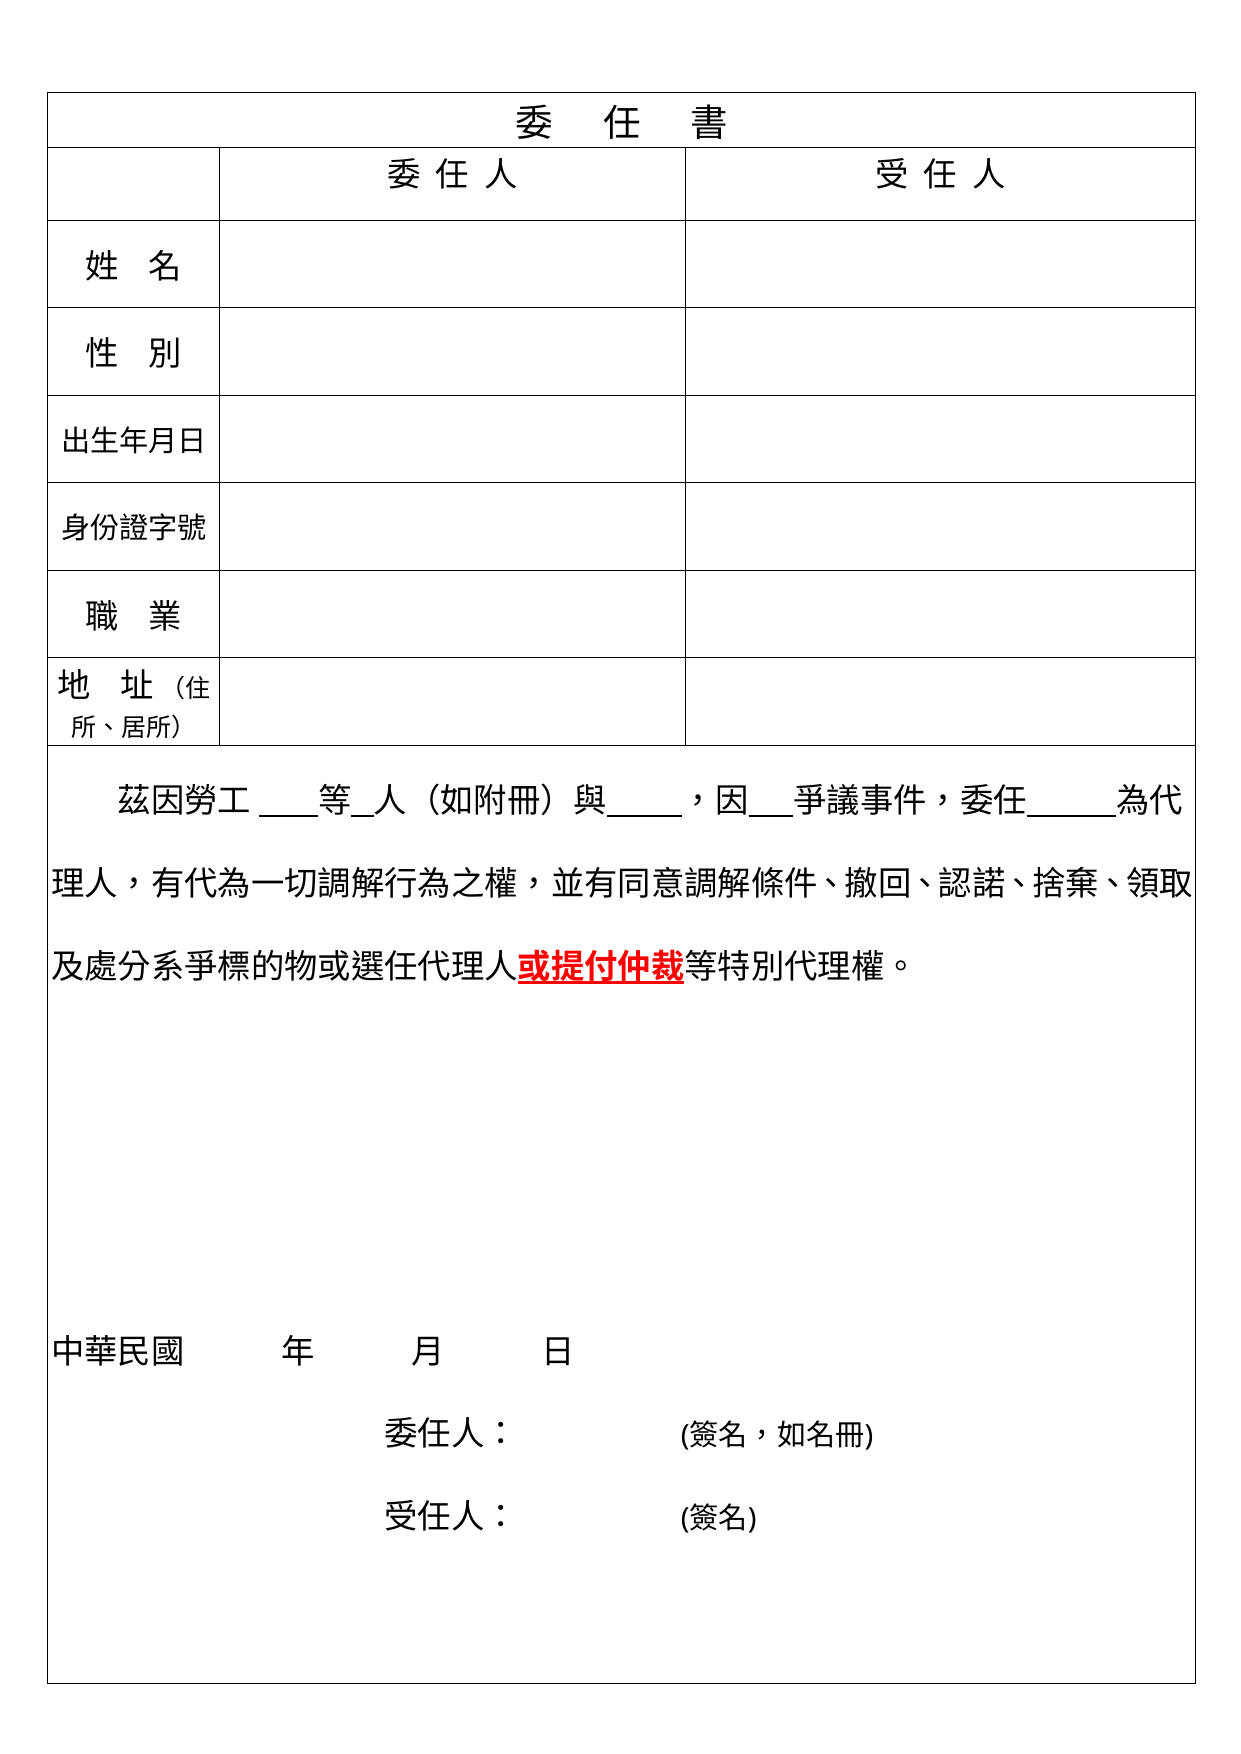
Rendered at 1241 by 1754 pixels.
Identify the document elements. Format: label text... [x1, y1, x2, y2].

table_cell [220, 571, 685, 657]
table_cell [220, 658, 685, 744]
table_cell [220, 308, 685, 394]
table_cell [686, 571, 1195, 657]
table_cell [686, 396, 1195, 482]
table_header 委 任 書 [48, 93, 1195, 147]
table_cell 姓 名 [48, 221, 219, 307]
table_cell [220, 396, 685, 482]
table_cell 受 任 人 [686, 148, 1195, 219]
table_cell [686, 658, 1195, 744]
table_cell 性 別 [48, 308, 219, 394]
table_cell [686, 308, 1195, 394]
table_cell [686, 221, 1195, 307]
table_cell [686, 483, 1195, 569]
table_cell [48, 148, 219, 219]
table_cell 身份證字號 [48, 483, 219, 569]
table_cell 茲因勞工 等 人（如附冊）與 ，因 爭議事件，委任 為代理人，有代為一切調解行為之權，並有同意調解條件、撤回、認諾、捨棄、領取及處分系爭標的物或選任代理人或提付仲裁等特別代理權。 中華民國 年 月 日 委任人： (簽名，如名冊) 受任人： (簽名) [48, 746, 1195, 1683]
table_cell 委 任 人 [220, 148, 685, 219]
table_cell 出生年月日 [48, 396, 219, 482]
table_cell 職 業 [48, 571, 219, 657]
table_cell 地 址 （住所、居所） [48, 658, 219, 744]
table_cell [220, 221, 685, 307]
table_cell [220, 483, 685, 569]
